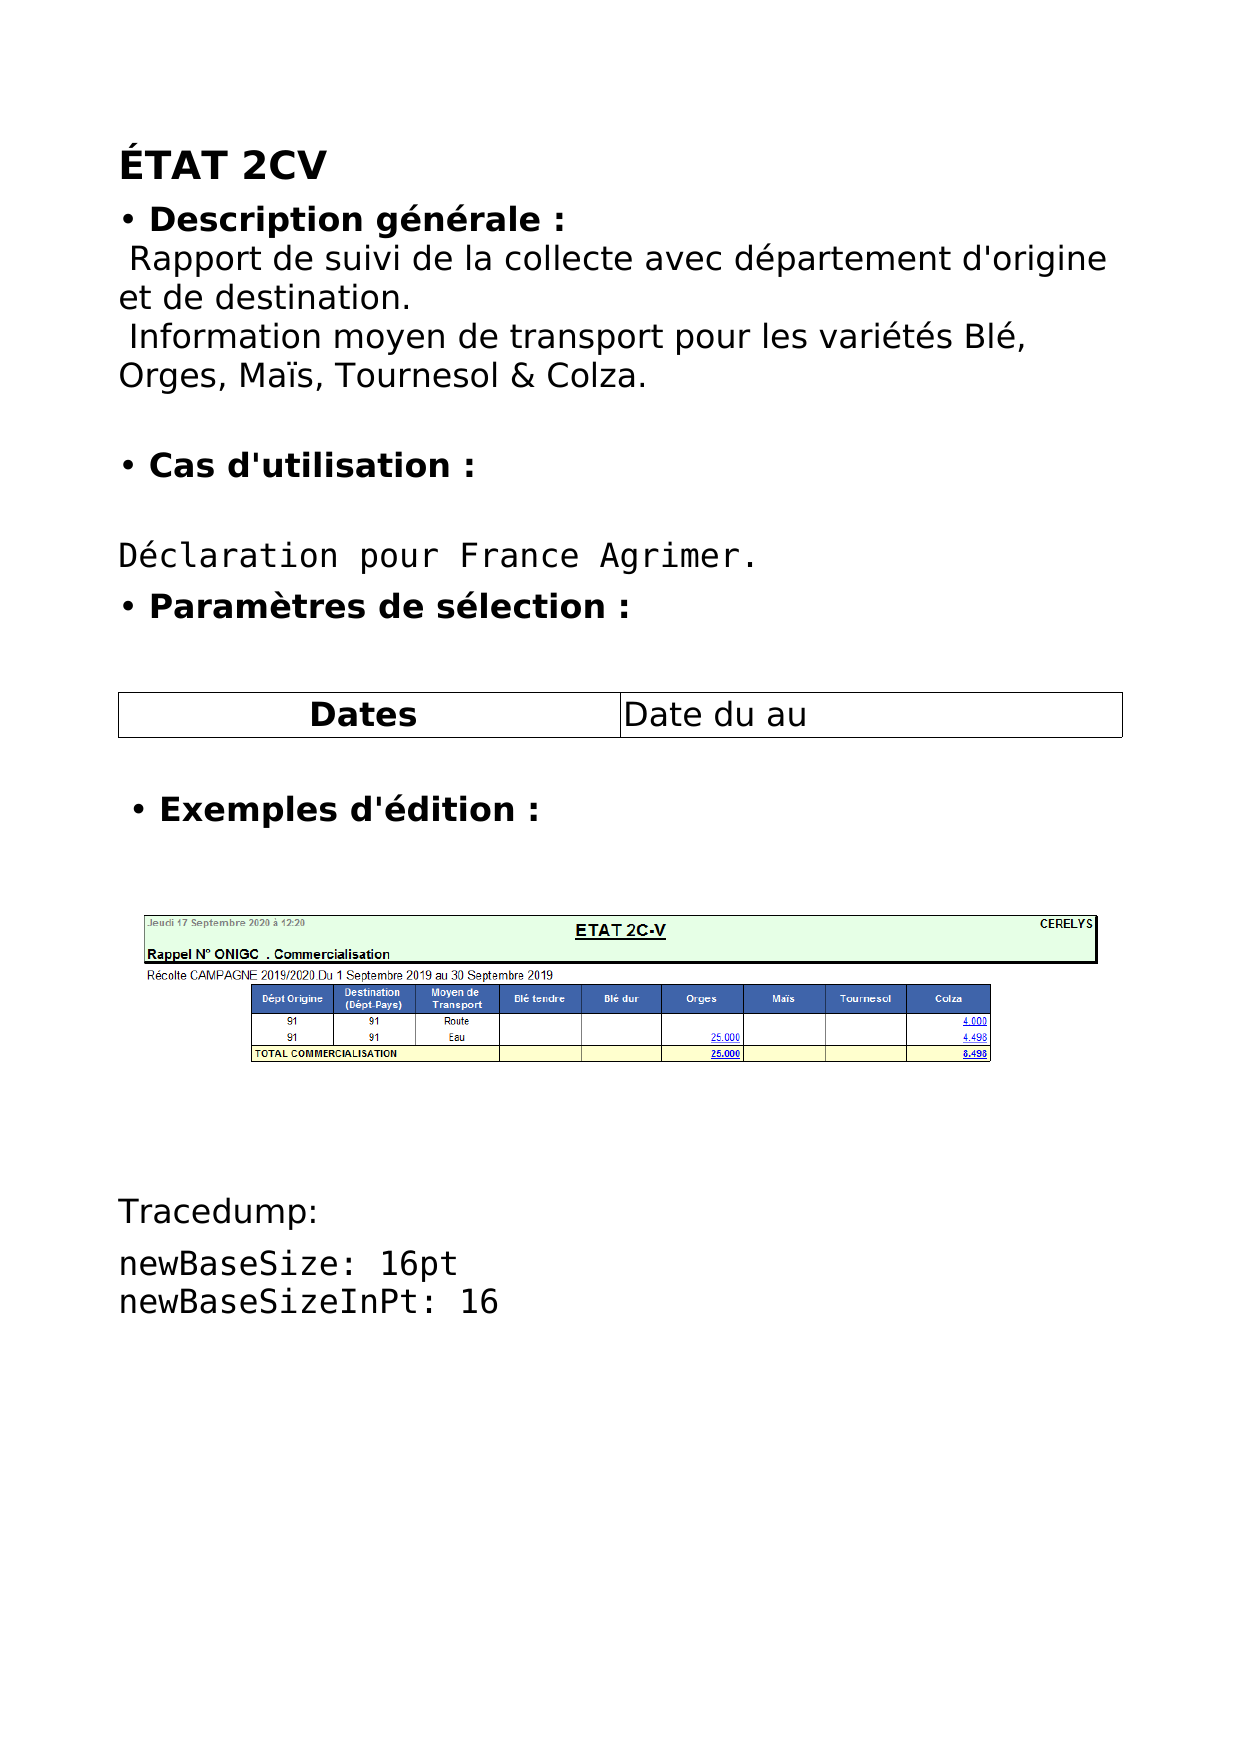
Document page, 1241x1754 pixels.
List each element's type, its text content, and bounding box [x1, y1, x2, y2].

text Tracedump: [118, 1154, 1122, 1231]
text • Description générale : Rapport de suivi de la collecte avec département d'origine et de destination. Information moyen de transport pour les variétés Blé, Orges, Maïs, Tournesol & Colza. [118, 201, 1122, 434]
table_header Dates [119, 693, 620, 737]
text • Exemples d'édition : [118, 752, 1122, 907]
picture [118, 907, 1123, 1142]
text • Cas d'utilisation : [118, 446, 1122, 524]
table_header Date du au [621, 693, 1122, 737]
text newBaseSize: 16pt newBaseSizeInPt: 16 [118, 1244, 1122, 1322]
subtitle ÉTAT 2CV [118, 143, 1122, 188]
text • Paramètres de sélection : [118, 587, 1122, 665]
text Déclaration pour France Agrimer. [118, 537, 1122, 576]
